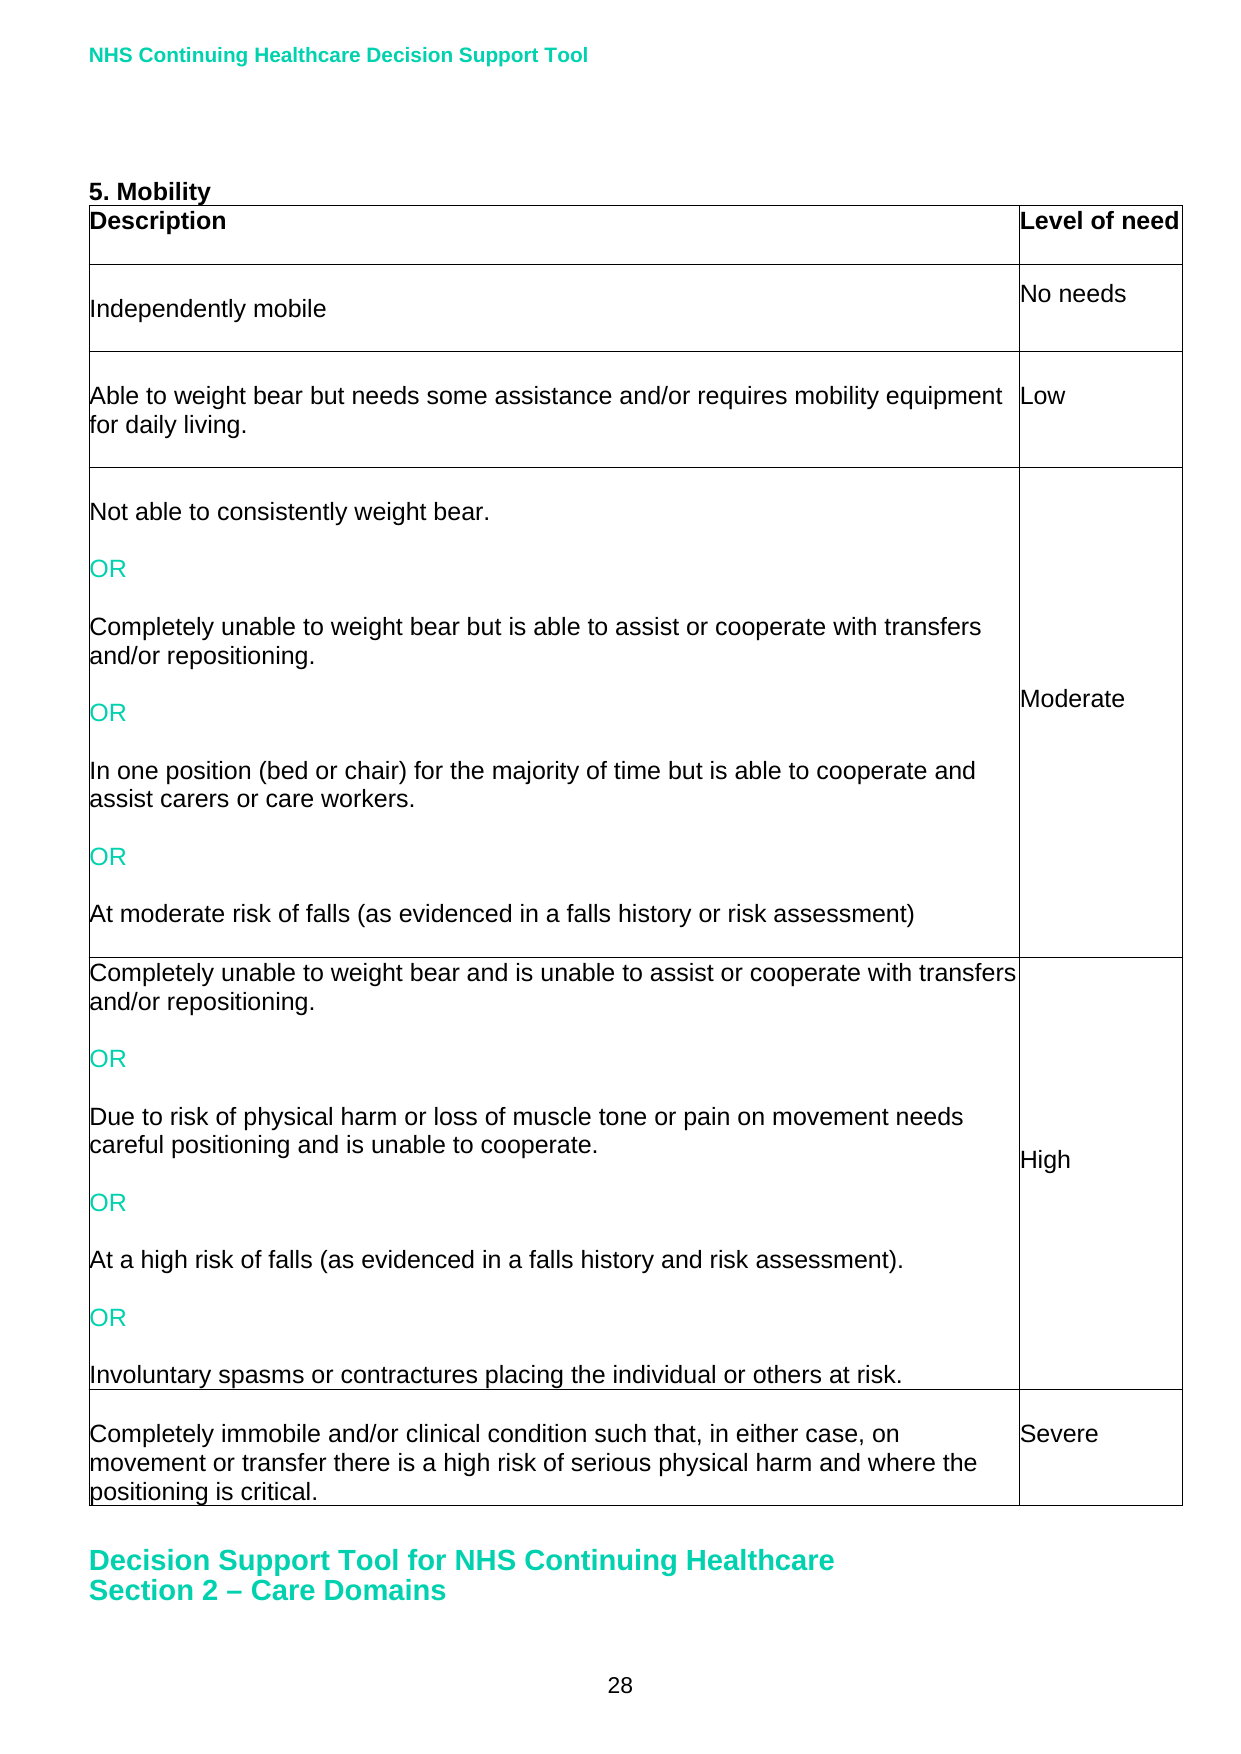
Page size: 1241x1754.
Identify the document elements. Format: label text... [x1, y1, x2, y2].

table_cell Completely unable to weight bear and is unable to assist or cooperate with transfers and/or repositioning. OR Due to risk of physical harm or loss of muscle tone or pain on movement needs careful positioning and is unable to cooperate. OR At a high risk of falls (as evidenced in a falls history and risk assessment). OR Involuntary spasms or contractures placing the individual or others at risk. [90, 958, 1019, 1389]
table_cell Independently mobile [90, 265, 1019, 351]
table_cell Moderate [1020, 468, 1182, 957]
table_cell No needs [1020, 265, 1182, 351]
table_cell Able to weight bear but needs some assistance and/or requires mobility equipment for daily living. [90, 352, 1019, 467]
table_cell High [1020, 958, 1182, 1389]
table_header Description [90, 206, 1019, 264]
table_cell Low [1020, 352, 1182, 467]
table_header Level of need [1020, 206, 1182, 264]
table_cell Completely immobile and/or clinical condition such that, in either case, on movement or transfer there is a high risk of serious physical harm and where the positioning is critical. [90, 1390, 1019, 1505]
table_cell Not able to consistently weight bear. OR Completely unable to weight bear but is able to assist or cooperate with transfers and/or repositioning. OR In one position (bed or chair) for the majority of time but is able to cooperate and assist carers or care workers. OR At moderate risk of falls (as evidenced in a falls history or risk assessment) [90, 468, 1019, 957]
subtitle Decision Support Tool for NHS Continuing Healthcare Section 2 – Care Domains [89, 1547, 1152, 1606]
table_cell Severe [1020, 1390, 1182, 1505]
text 5. Mobility [89, 176, 1152, 205]
